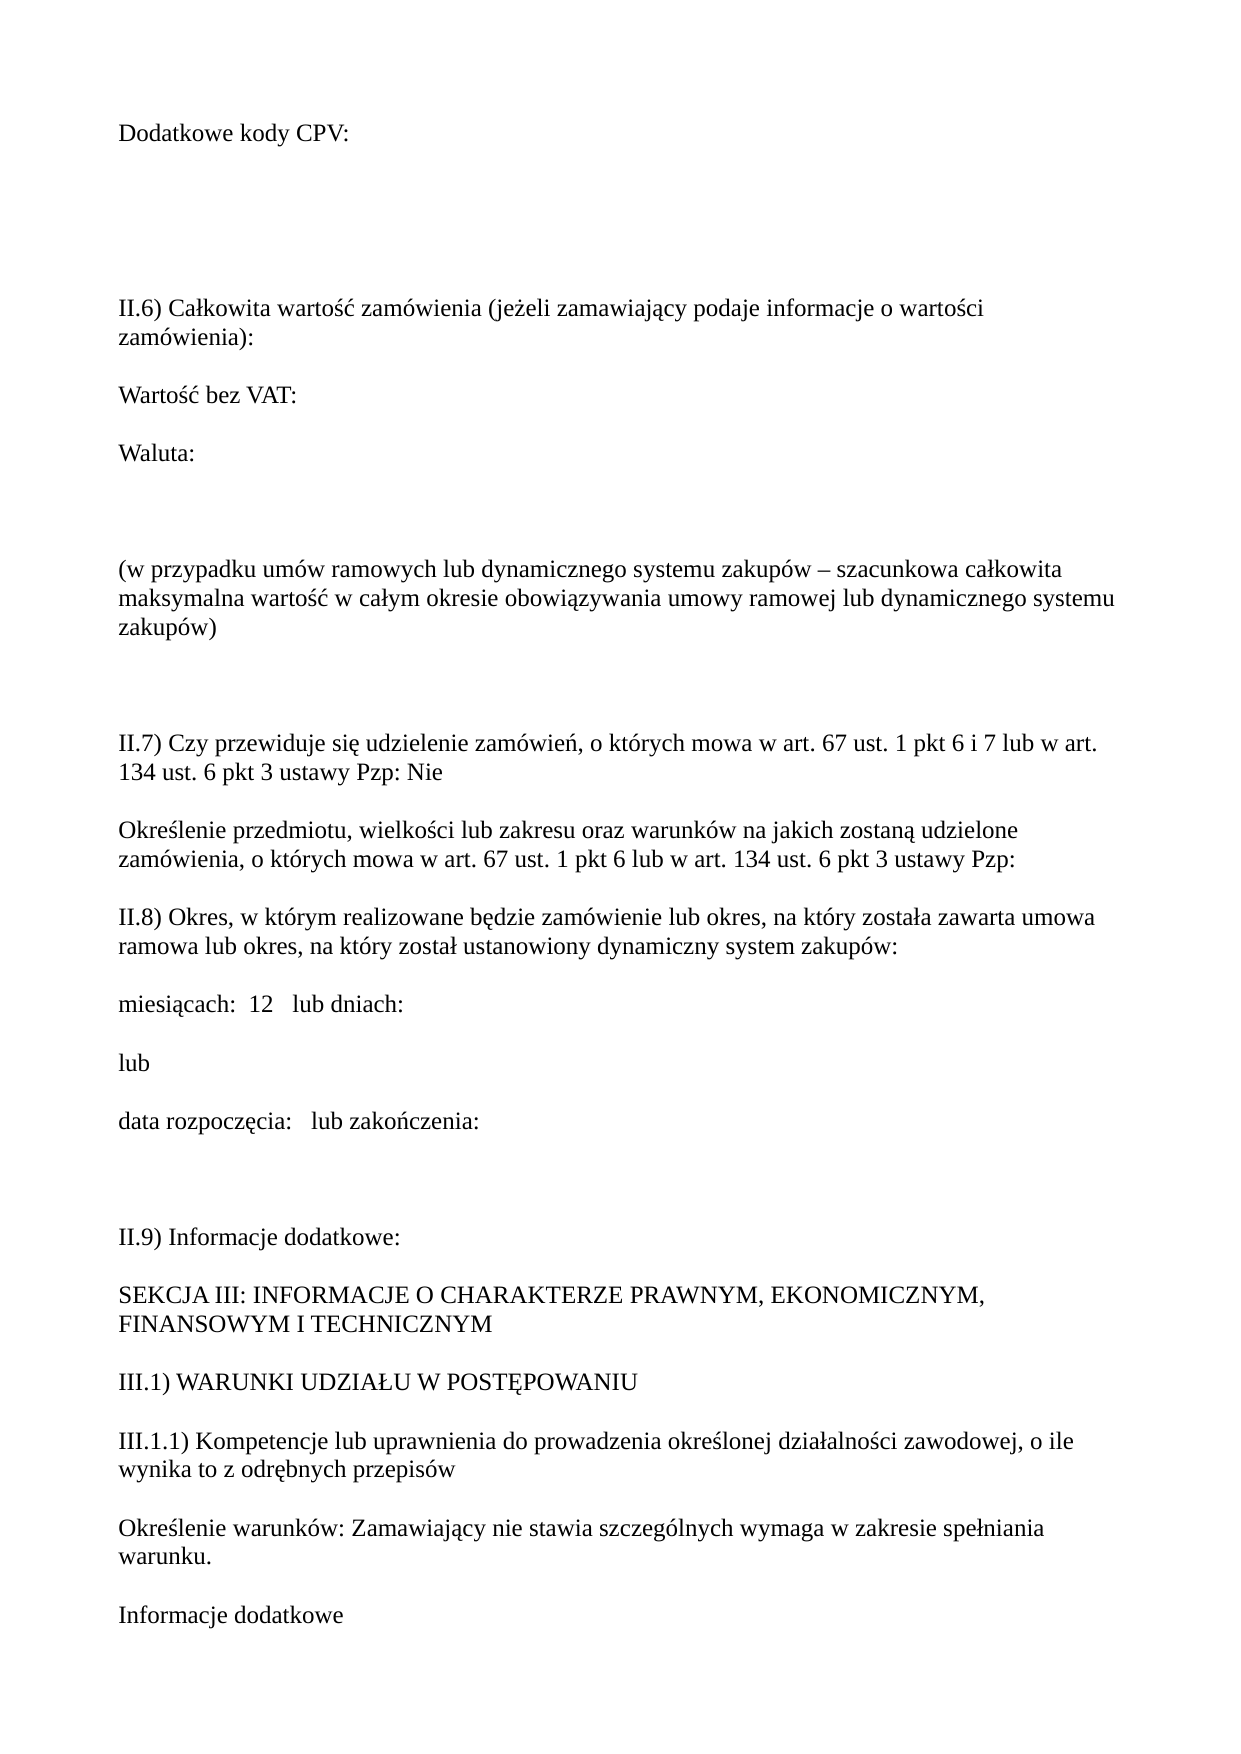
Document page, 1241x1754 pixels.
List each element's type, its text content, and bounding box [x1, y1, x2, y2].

text Informacje dodatkowe [118, 1600, 1122, 1628]
text Wartość bez VAT: [118, 380, 1122, 408]
text II.7) Czy przewiduje się udzielenie zamówień, o których mowa w art. 67 ust. 1 pkt 6 i 7 lub w art. 134 ust. 6 pkt 3 ustawy Pzp: Nie [118, 728, 1122, 786]
text Dodatkowe kody CPV: [118, 118, 1122, 147]
text II.6) Całkowita wartość zamówienia (jeżeli zamawiający podaje informacje o wartości zamówienia): [118, 293, 1122, 350]
text SEKCJA III: INFORMACJE O CHARAKTERZE PRAWNYM, EKONOMICZNYM, FINANSOWYM I TECHNICZNYM [118, 1281, 1122, 1338]
text III.1) WARUNKI UDZIAŁU W POSTĘPOWANIU [118, 1367, 1122, 1396]
text (w przypadku umów ramowych lub dynamicznego systemu zakupów – szacunkowa całkowita maksymalna wartość w całym okresie obowiązywania umowy ramowej lub dynamicznego systemu zakupów) [118, 554, 1122, 641]
text III.1.1) Kompetencje lub uprawnienia do prowadzenia określonej działalności zawodowej, o ile wynika to z odrębnych przepisów [118, 1426, 1122, 1483]
text miesiącach: 12 lub dniach: [118, 989, 1122, 1018]
text II.8) Okres, w którym realizowane będzie zamówienie lub okres, na który została zawarta umowa ramowa lub okres, na który został ustanowiony dynamiczny system zakupów: [118, 902, 1122, 960]
text Określenie warunków: Zamawiający nie stawia szczególnych wymaga w zakresie spełniania warunku. [118, 1513, 1122, 1570]
text Określenie przedmiotu, wielkości lub zakresu oraz warunków na jakich zostaną udzielone zamówienia, o których mowa w art. 67 ust. 1 pkt 6 lub w art. 134 ust. 6 pkt 3 ustawy Pzp: [118, 815, 1122, 873]
text II.9) Informacje dodatkowe: [118, 1222, 1122, 1251]
text data rozpoczęcia: lub zakończenia: [118, 1106, 1122, 1134]
text Waluta: [118, 438, 1122, 467]
text lub [118, 1048, 1122, 1076]
